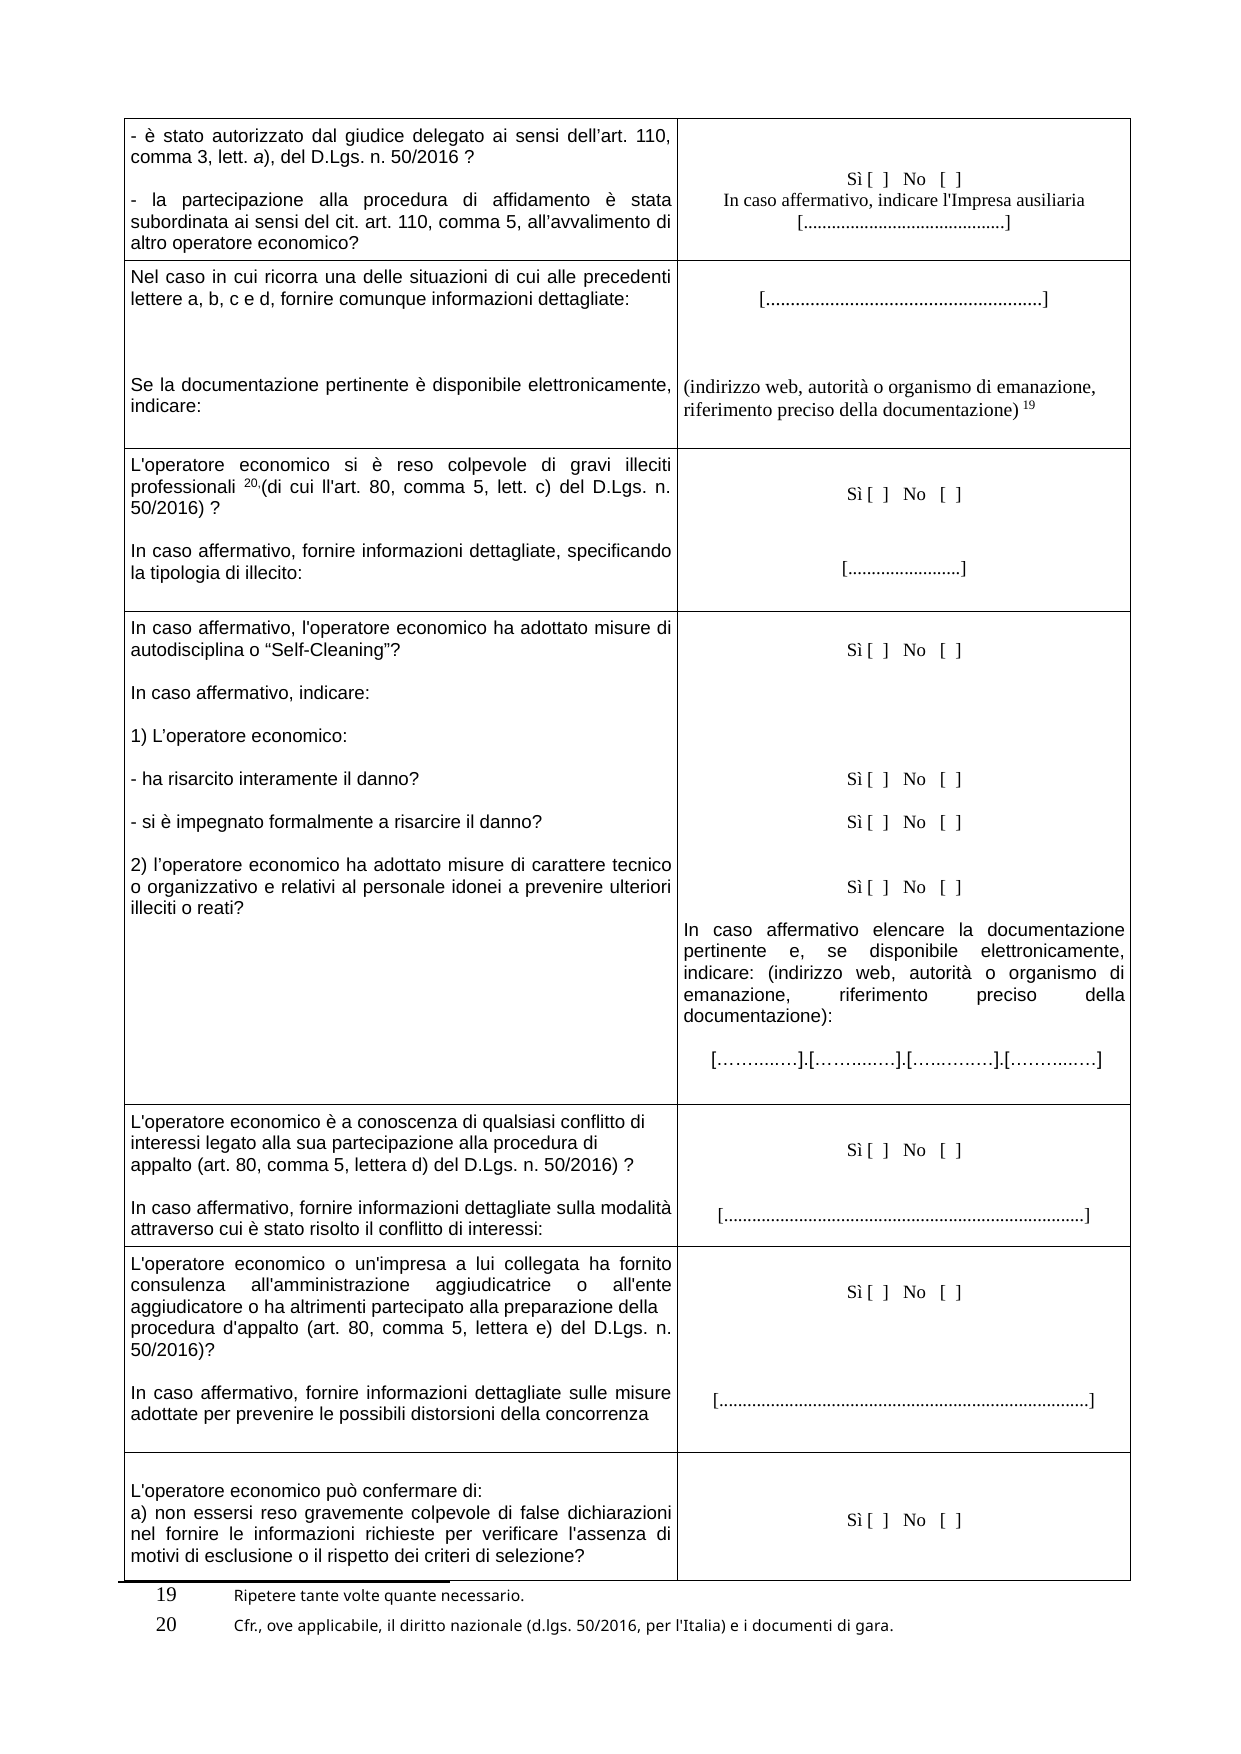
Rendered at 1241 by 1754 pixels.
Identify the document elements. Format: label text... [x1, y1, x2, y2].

table_cell In caso affermativo, l'operatore economico ha adottato misure di autodisciplina o “Self-Cleaning”? In caso affermativo, indicare: 1) L’operatore economico: - ha risarcito interamente il danno? - si è impegnato formalmente a risarcire il danno? 2) l’operatore economico ha adottato misure di carattere tecnico o organizzativo e relativi al personale idonei a prevenire ulteriori illeciti o reati? [125, 612, 677, 1104]
table_cell Nel caso in cui ricorra una delle situazioni di cui alle precedenti lettere a, b, c e d, fornire comunque informazioni dettagliate: Se la documentazione pertinente è disponibile elettronicamente, indicare: [125, 261, 677, 448]
table_cell L'operatore economico è a conoscenza di qualsiasi conflitto di interessi legato alla sua partecipazione alla procedura di appalto (art. 80, comma 5, lettera d) del D.Lgs. n. 50/2016) ? In caso affermativo, fornire informazioni dettagliate sulla modalità attraverso cui è stato risolto il conflitto di interessi: [125, 1105, 677, 1246]
table_cell L'operatore economico si è reso colpevole di gravi illeciti professionali ,(di cui ll'art. 80, comma 5, lett. c) del D.Lgs. n. 50/2016) ? In caso affermativo, fornire informazioni dettagliate, specificando la tipologia di illecito: [125, 449, 677, 611]
table_cell Sì [ ] No [ ] In caso affermativo, indicare l'Impresa ausiliaria [...........................................] [678, 119, 1130, 259]
table_cell Sì [ ] No [ ] [.............................................................................] [678, 1105, 1130, 1246]
table_cell [........................................................] (indirizzo web, autorità o organismo di emanazione, riferimento preciso della documentazione) [678, 261, 1130, 448]
table_cell - è stato autorizzato dal giudice delegato ai sensi dell’art. 110, comma 3, lett. a), del D.Lgs. n. 50/2016 ? - la partecipazione alla procedura di affidamento è stata subordinata ai sensi del cit. art. 110, comma 5, all’avvalimento di altro operatore economico? [125, 119, 677, 259]
table_cell Sì [ ] No [ ] [678, 1453, 1130, 1580]
table_cell Sì [ ] No [ ] [...............................................................................] [678, 1247, 1130, 1452]
table_cell L'operatore economico può confermare di: a) non essersi reso gravemente colpevole di false dichiarazioni nel fornire le informazioni richieste per verificare l'assenza di motivi di esclusione o il rispetto dei criteri di selezione? [125, 1453, 677, 1580]
table_cell L'operatore economico o un'impresa a lui collegata ha fornito consulenza all'amministrazione aggiudicatrice o all'ente aggiudicatore o ha altrimenti partecipato alla preparazione della procedura d'appalto (art. 80, comma 5, lettera e) del D.Lgs. n. 50/2016)? In caso affermativo, fornire informazioni dettagliate sulle misure adottate per prevenire le possibili distorsioni della concorrenza [125, 1247, 677, 1452]
table_cell Sì [ ] No [ ] [........................] [678, 449, 1130, 611]
table_cell Sì [ ] No [ ] Sì [ ] No [ ] Sì [ ] No [ ] Sì [ ] No [ ] In caso affermativo elencare la documentazione pertinente e, se disponibile elettronicamente, indicare: (indirizzo web, autorità o organismo di emanazione, riferimento preciso della documentazione): […….....…].[…….....…].[…...…..…].[….….....…] [678, 612, 1130, 1104]
